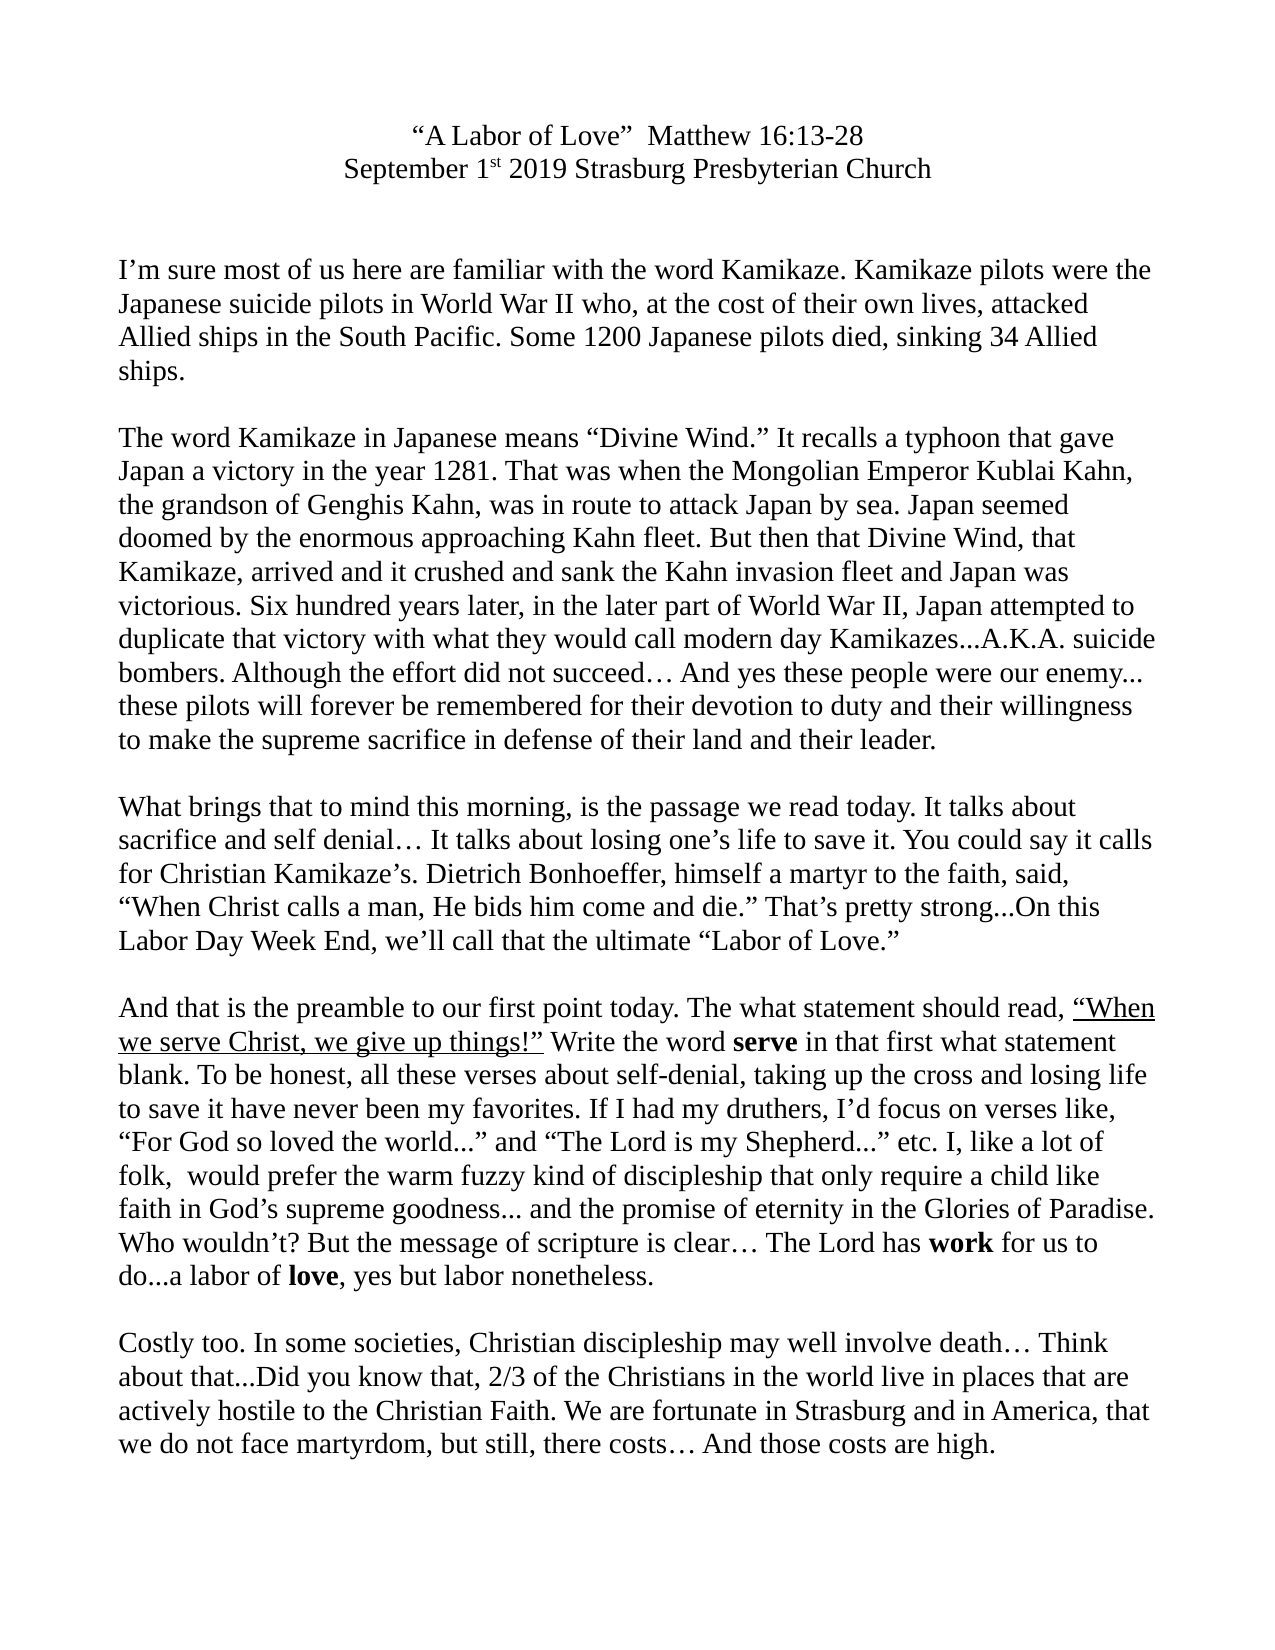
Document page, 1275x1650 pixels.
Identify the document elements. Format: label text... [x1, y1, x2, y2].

text “A Labor of Love” Matthew 16:13-28 [118, 118, 1157, 152]
text The word Kamikaze in Japanese means “Divine Wind.” It recalls a typhoon that gave Japan a victory in the year 1281. That was when the Mongolian Emperor Kublai Kahn, the grandson of Genghis Kahn, was in route to attack Japan by sea. Japan seemed doomed by the enormous approaching Kahn fleet. But then that Divine Wind, that Kamikaze, arrived and it crushed and sank the Kahn invasion fleet and Japan was victorious. Six hundred years later, in the later part of World War II, Japan attempted to duplicate that victory with what they would call modern day Kamikazes...A.K.A. suicide bombers. Although the effort did not succeed… And yes these people were our enemy... these pilots will forever be remembered for their devotion to duty and their willingness to make the supreme sacrifice in defense of their land and their leader. [118, 420, 1157, 755]
text September 1st 2019 Strasburg Presbyterian Church [118, 152, 1157, 185]
text I’m sure most of us here are familiar with the word Kamikaze. Kamikaze pilots were the Japanese suicide pilots in World War II who, at the cost of their own lives, attacked Allied ships in the South Pacific. Some 1200 Japanese pilots died, sinking 34 Allied ships. [118, 252, 1157, 386]
text And that is the preamble to our first point today. The what statement should read, “When we serve Christ, we give up things!” Write the word serve in that first what statement blank. To be honest, all these verses about self-denial, taking up the cross and losing life to save it have never been my favorites. If I had my druthers, I’d focus on verses like, “For God so loved the world...” and “The Lord is my Shepherd...” etc. I, like a lot of folk, would prefer the warm fuzzy kind of discipleship that only require a child like faith in God’s supreme goodness... and the promise of eternity in the Glories of Paradise. Who wouldn’t? But the message of scripture is clear… The Lord has work for us to do...a labor of love, yes but labor nonetheless. [118, 990, 1157, 1292]
text Costly too. In some societies, Christian discipleship may well involve death… Think about that...Did you know that, 2/3 of the Christians in the world live in places that are actively hostile to the Christian Faith. We are fortunate in Strasburg and in America, that we do not face martyrdom, but still, there costs… And those costs are high. [118, 1326, 1157, 1460]
text What brings that to mind this morning, is the passage we read today. It talks about sacrifice and self denial… It talks about losing one’s life to save it. You could say it calls for Christian Kamikaze’s. Dietrich Bonhoeffer, himself a martyr to the faith, said, “When Christ calls a man, He bids him come and die.” That’s pretty strong...On this Labor Day Week End, we’ll call that the ultimate “Labor of Love.” [118, 789, 1157, 957]
